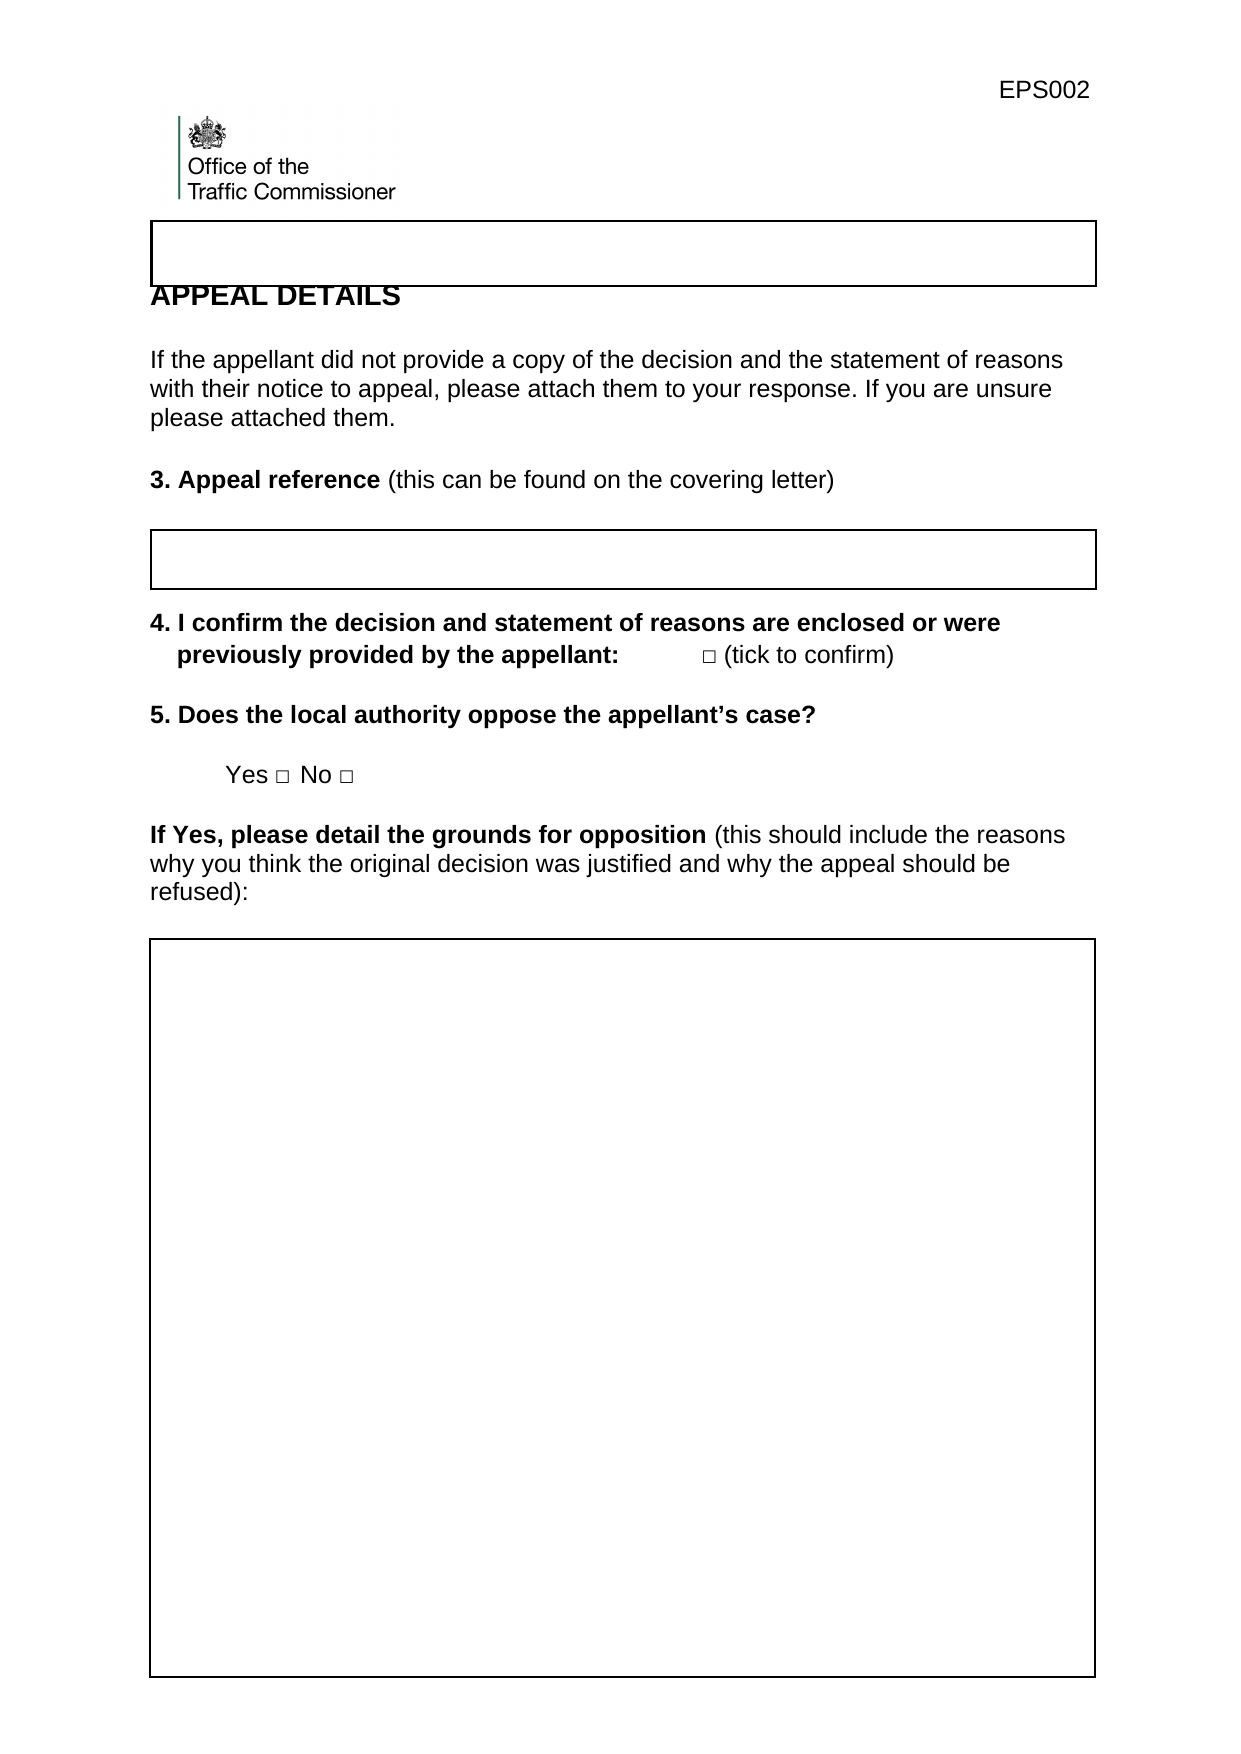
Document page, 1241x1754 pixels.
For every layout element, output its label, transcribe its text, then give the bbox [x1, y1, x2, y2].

text APPEAL DETAILS [150, 287, 1090, 312]
text 5. Does the local authority oppose the appellant’s case? [150, 699, 1090, 728]
text Yes ☐ No ☐ [150, 757, 1090, 791]
list If the appellant did not provide a copy of the decision and the statement of reasons with their notice to appeal, please attach them to your response. If you are unsure please attached them. [150, 345, 1090, 431]
text 4. I confirm the decision and statement of reasons are enclosed or were previously provided by the appellant: ☐ (tick to confirm) [150, 608, 1090, 671]
text If Yes, please detail the grounds for opposition (this should include the reasons why you think the original decision was justified and why the appeal should be refused): [150, 820, 1090, 906]
text 3. Appeal reference (this can be found on the covering letter) [150, 465, 1090, 494]
